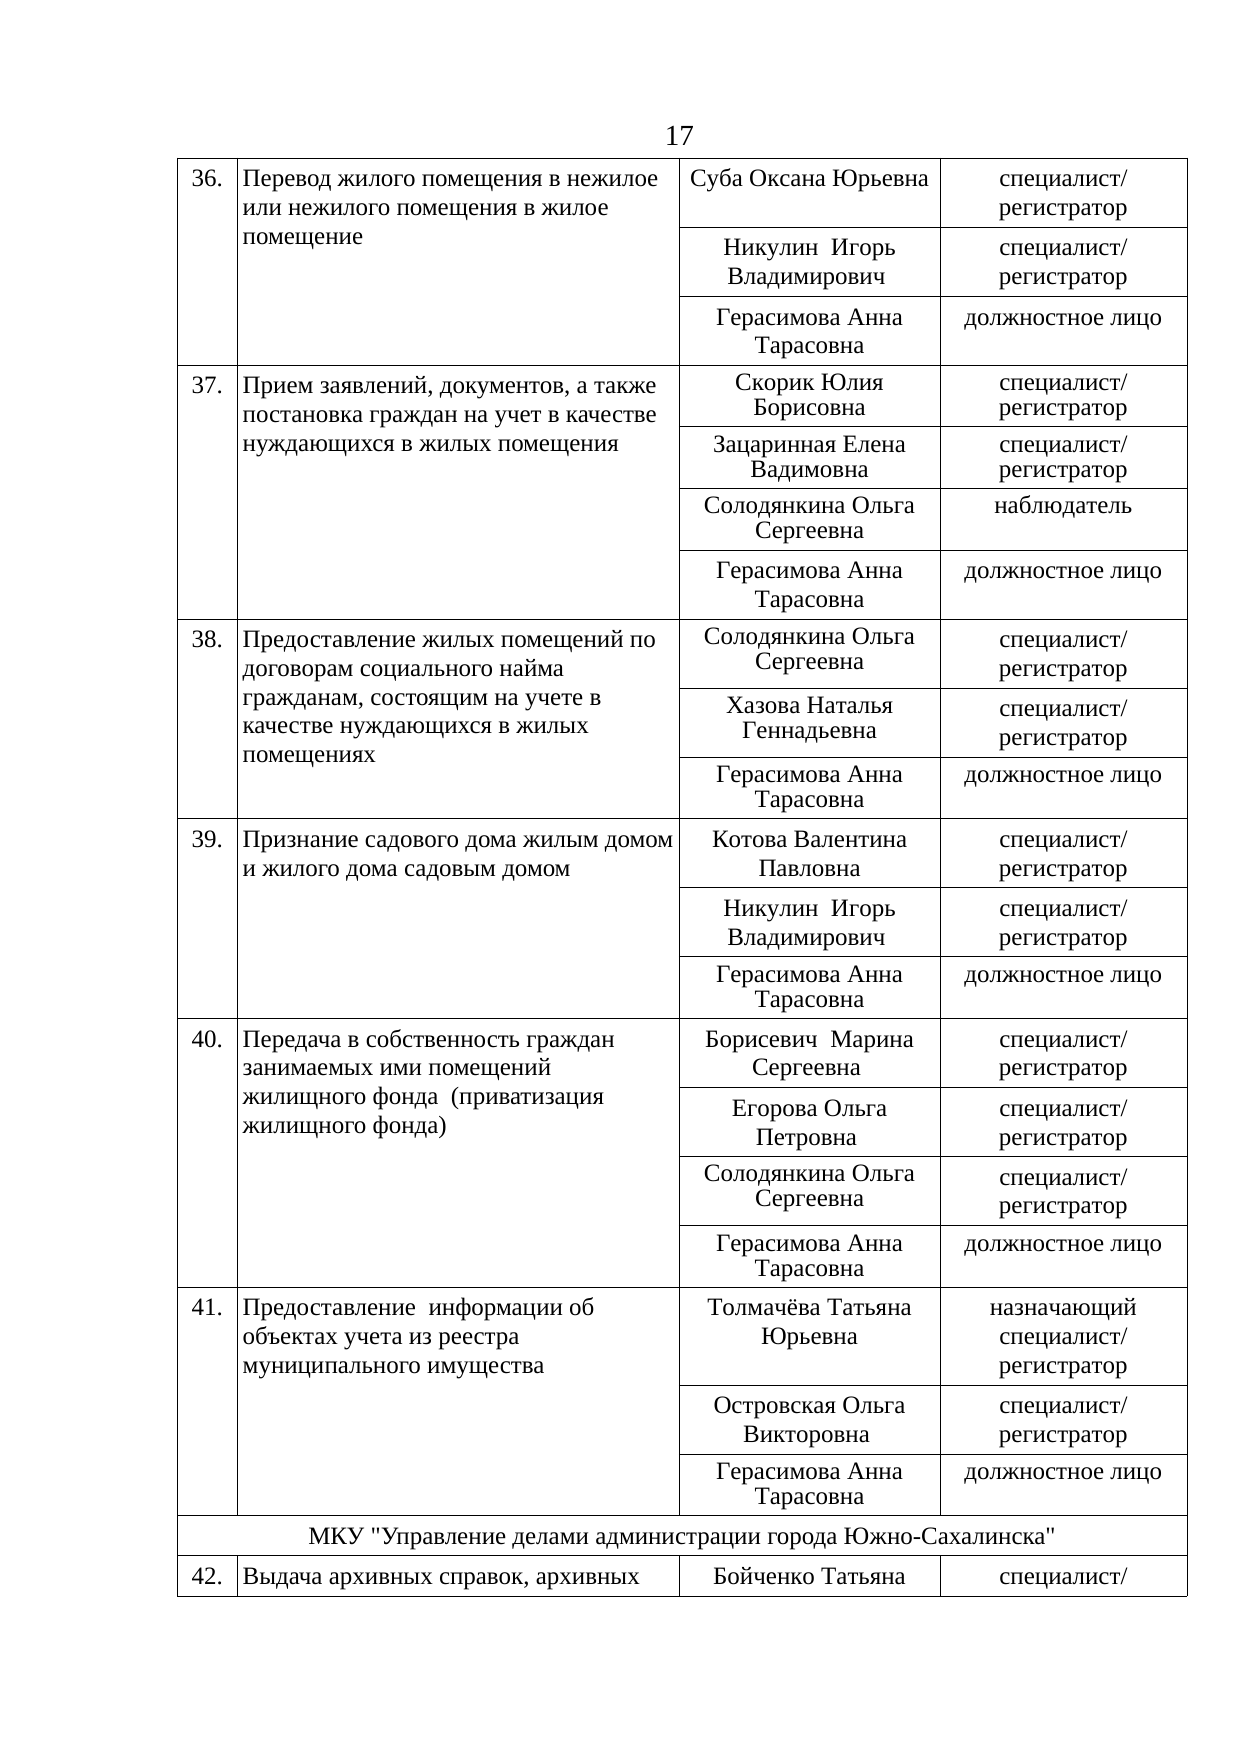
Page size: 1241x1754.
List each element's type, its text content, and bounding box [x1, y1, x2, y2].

table_cell Герасимова Анна Тарасовна [680, 957, 940, 1018]
table_cell Никулин Игорь Владимирович [680, 228, 940, 296]
table_cell специалист/регистратор [941, 888, 1187, 956]
table_cell Прием заявлений, документов, а также постановка граждан на учет в качестве нуждающихся в жилых помещения [238, 366, 679, 618]
table_cell специалист/регистратор [941, 1088, 1187, 1156]
table_cell Скорик Юлия Борисовна [680, 366, 940, 426]
table_cell Герасимова Анна Тарасовна [680, 297, 940, 365]
table_cell Борисевич Марина Сергеевна [680, 1019, 940, 1087]
table_cell 38. [178, 620, 237, 818]
table_cell 39. [178, 819, 237, 1018]
table_cell специалист/регистратор [941, 159, 1187, 227]
table_cell Выдача архивных справок, архивных [238, 1556, 679, 1596]
table_cell Герасимова Анна Тарасовна [680, 1226, 940, 1287]
table_cell специалист/регистратор [941, 819, 1187, 887]
table_cell специалист/регистратор [941, 620, 1187, 688]
table_cell должностное лицо [941, 551, 1187, 618]
table_cell Герасимова Анна Тарасовна [680, 551, 940, 618]
table_cell Толмачёва Татьяна Юрьевна [680, 1288, 940, 1384]
table_cell Никулин Игорь Владимирович [680, 888, 940, 956]
table_cell Предоставление жилых помещений по договорам социального найма гражданам, состоящим на учете в качестве нуждающихся в жилых помещениях [238, 620, 679, 818]
table_cell Герасимова Анна Тарасовна [680, 758, 940, 818]
table_cell 41. [178, 1288, 237, 1515]
table_cell Островская Ольга Викторовна [680, 1386, 940, 1453]
table_cell должностное лицо [941, 1226, 1187, 1287]
table_cell МКУ "Управление делами администрации города Южно-Сахалинска" [178, 1516, 1187, 1555]
table_cell Бойченко Татьяна [680, 1556, 940, 1596]
table_cell Солодянкина Ольга Сергеевна [680, 620, 940, 688]
table_cell должностное лицо [941, 957, 1187, 1018]
table_cell Герасимова Анна Тарасовна [680, 1455, 940, 1515]
table_cell специалист/ [941, 1556, 1187, 1596]
table_cell должностное лицо [941, 297, 1187, 365]
table_cell 37. [178, 366, 237, 618]
table_cell Перевод жилого помещения в нежилое или нежилого помещения в жилое помещение [238, 159, 679, 365]
table_cell Хазова Наталья Геннадьевна [680, 689, 940, 757]
table_cell Солодянкина Ольга Сергеевна [680, 1157, 940, 1225]
table_cell специалист/регистратор [941, 689, 1187, 757]
table_cell Котова Валентина Павловна [680, 819, 940, 887]
table_cell 40. [178, 1019, 237, 1287]
table_cell должностное лицо [941, 1455, 1187, 1515]
table_cell 36. [178, 159, 237, 365]
table_cell специалист/регистратор [941, 228, 1187, 296]
table_cell должностное лицо [941, 758, 1187, 818]
table_cell наблюдатель [941, 489, 1187, 549]
table_cell 42. [178, 1556, 237, 1596]
table_cell специалист/регистратор [941, 1019, 1187, 1087]
table_cell Егорова Ольга Петровна [680, 1088, 940, 1156]
table_cell назначающий специалист/ регистратор [941, 1288, 1187, 1384]
table_cell Солодянкина Ольга Сергеевна [680, 489, 940, 549]
table_cell Суба Оксана Юрьевна [680, 159, 940, 227]
table_cell специалист/регистратор [941, 1157, 1187, 1225]
table_cell Зацаринная Елена Вадимовна [680, 427, 940, 488]
table_cell специалист/регистратор [941, 427, 1187, 488]
table_cell специалист/регистратор [941, 366, 1187, 426]
table_cell Признание садового дома жилым домом и жилого дома садовым домом [238, 819, 679, 1018]
table_cell Передача в собственность граждан занимаемых ими помещений жилищного фонда (приватизация жилищного фонда) [238, 1019, 679, 1287]
table_cell специалист/регистратор [941, 1386, 1187, 1453]
table_cell Предоставление информации об объектах учета из реестра муниципального имущества [238, 1288, 679, 1515]
